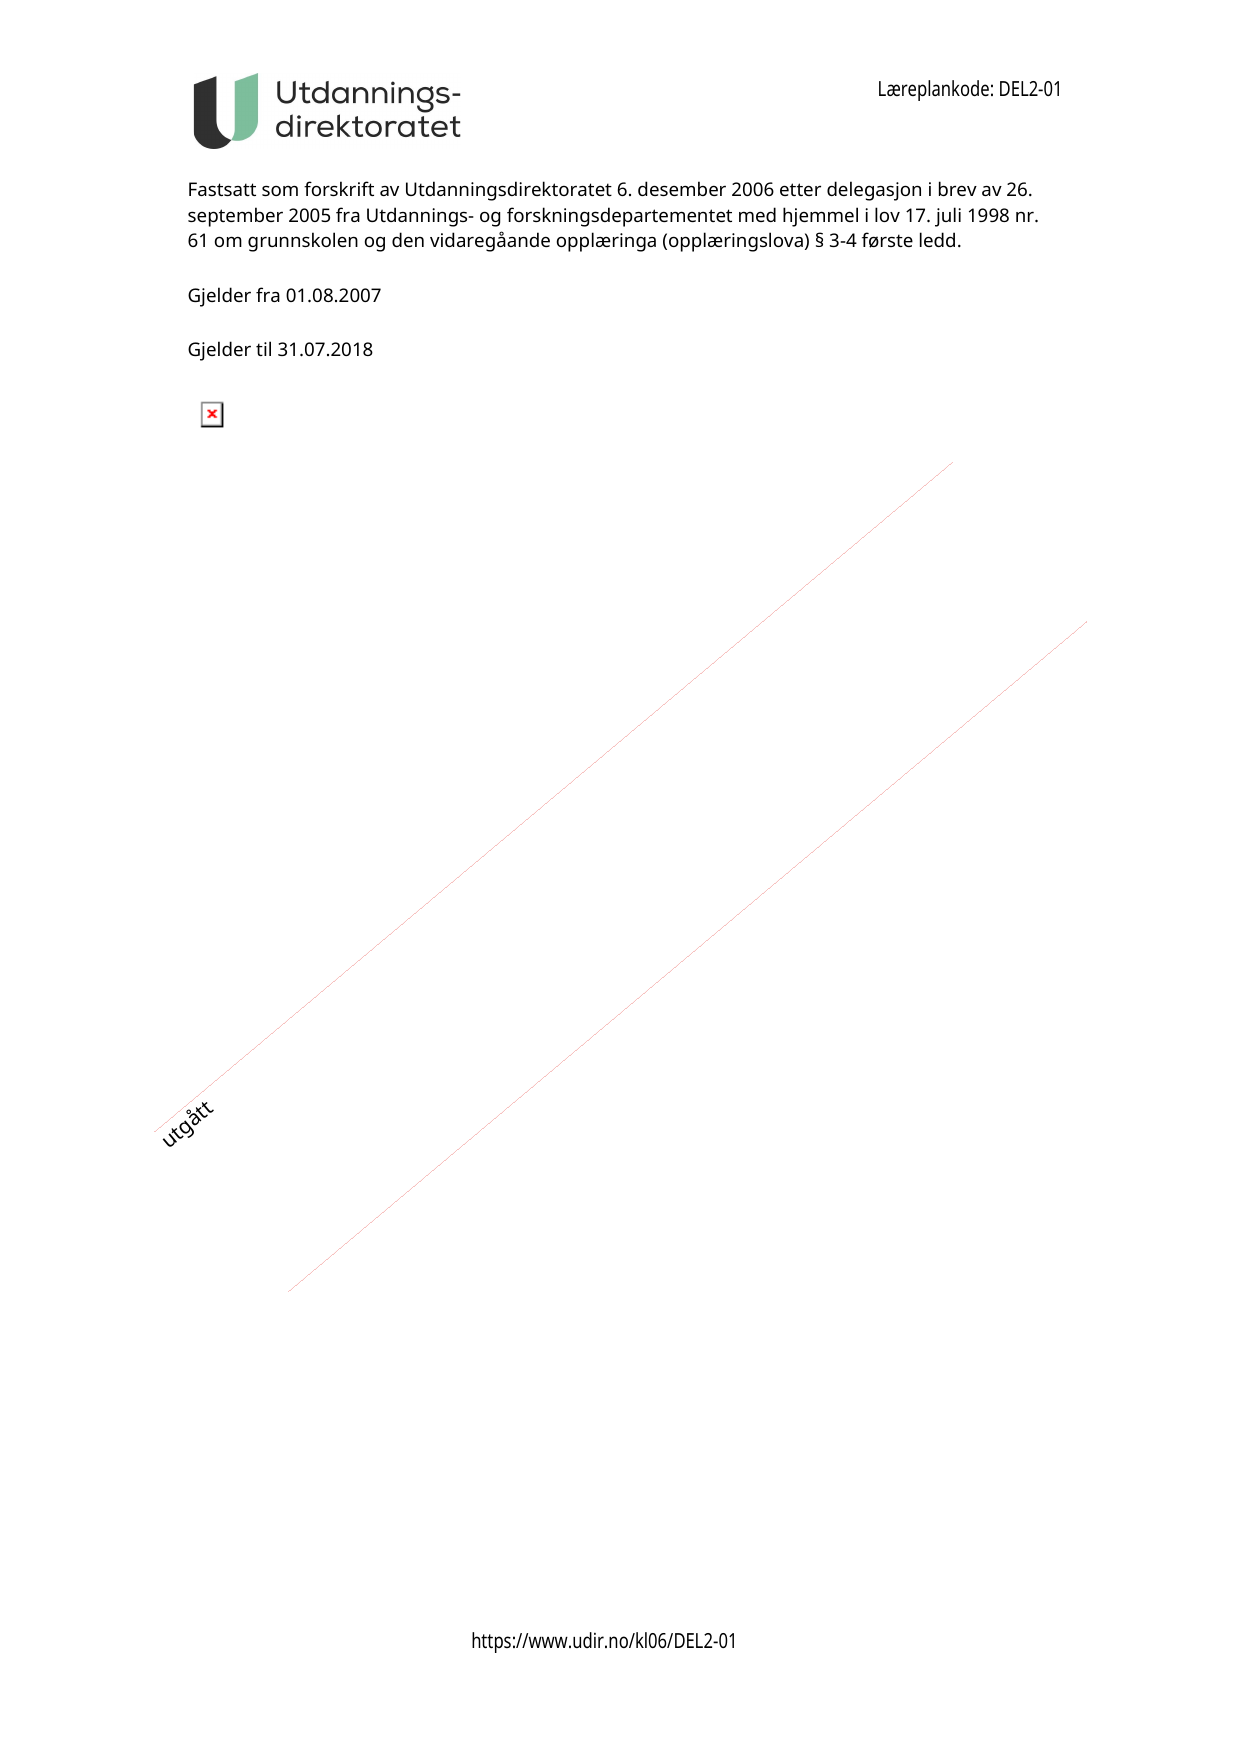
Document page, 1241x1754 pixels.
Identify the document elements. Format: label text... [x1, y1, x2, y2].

picture [187, 391, 238, 442]
picture [193, 73, 461, 149]
text Gjelder fra 01.08.2007 [386, 282, 1053, 308]
text Fastsatt som forskrift av Utdanningsdirektoratet 6. desember 2006 etter delegasjon i brev av 26. september 2005 fra Utdannings- og forskningsdepartementet med hjemmel i lov 17. juli 1998 nr. 61 om grunnskolen og den vidaregåande opplæringa (opplæringslova) § 3-4 første ledd. [187, 176, 1053, 253]
text Gjelder til 31.07.2018 [378, 337, 1053, 362]
